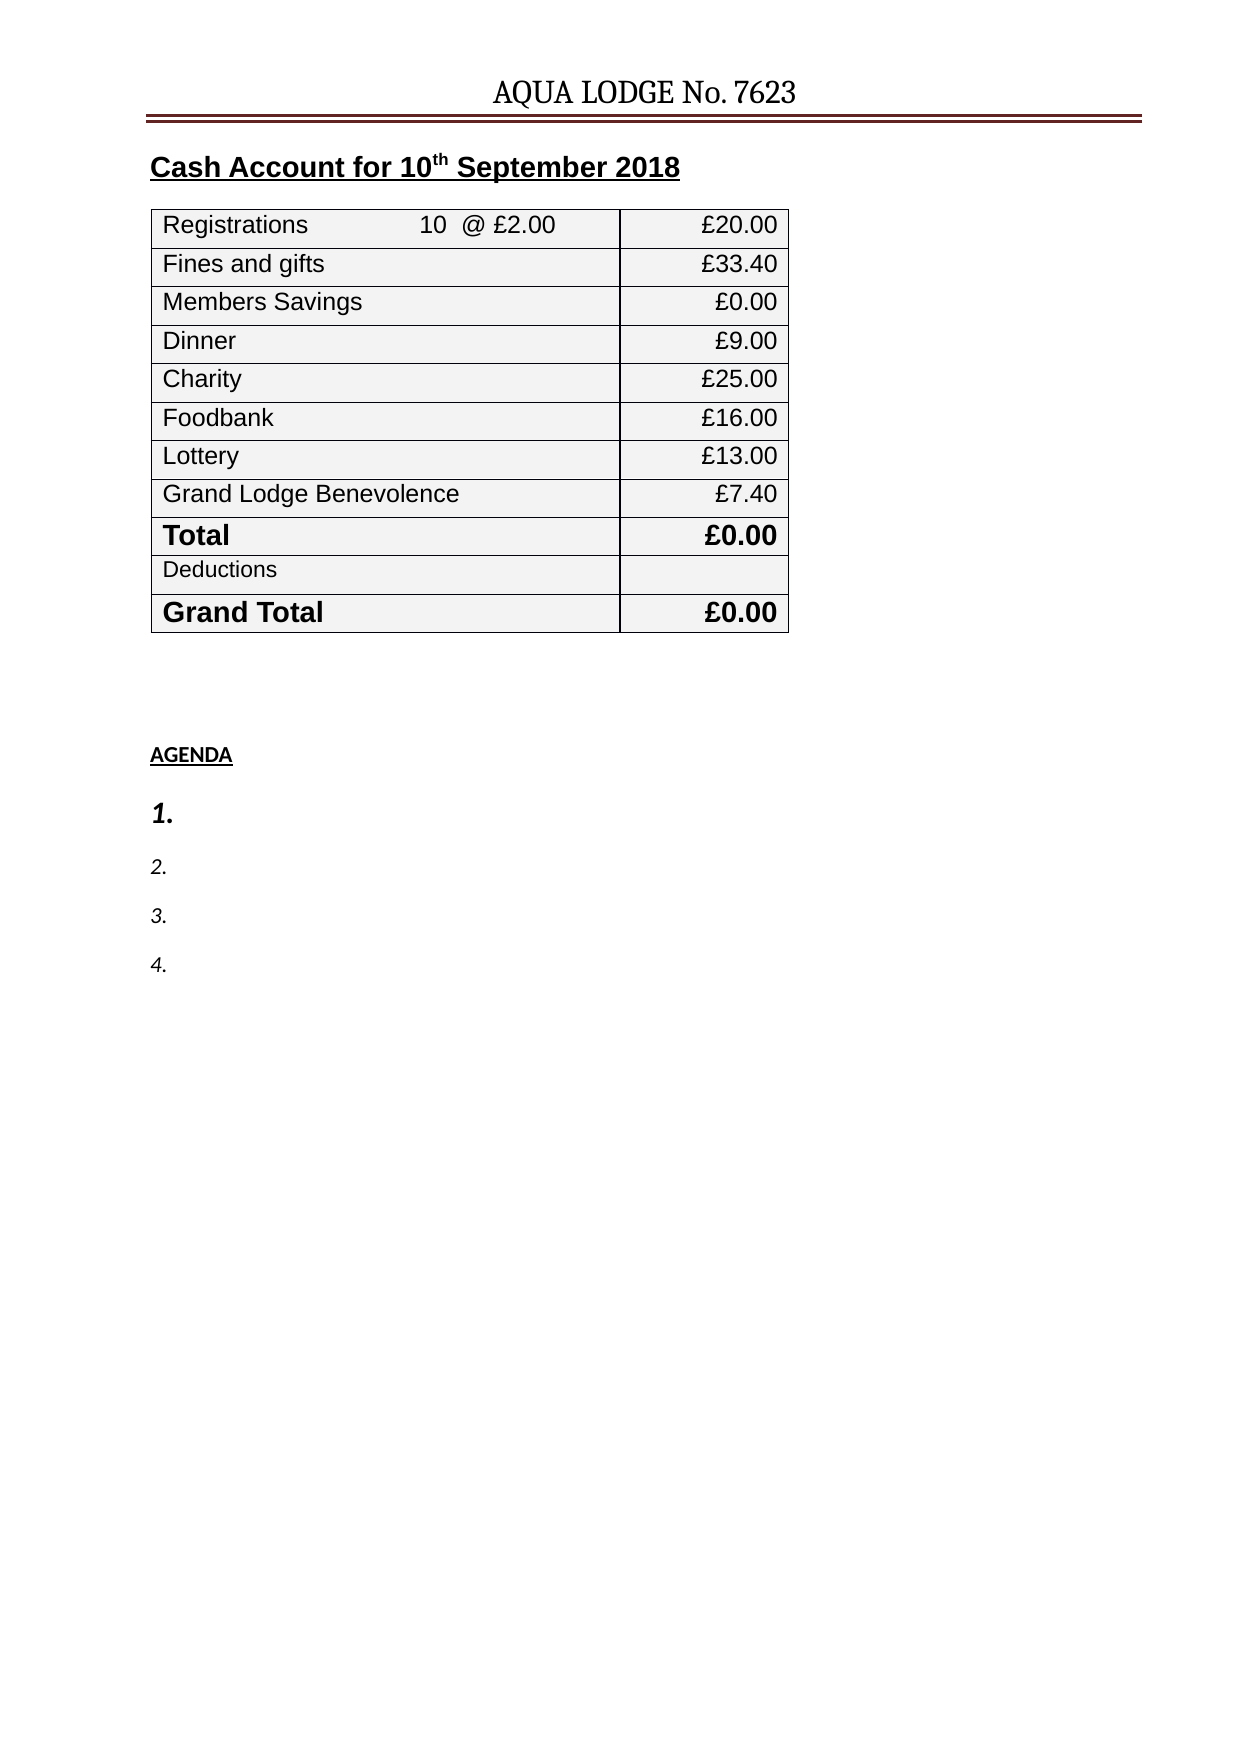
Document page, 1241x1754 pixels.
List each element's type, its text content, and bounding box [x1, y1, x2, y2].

table_cell £0.00 [621, 287, 788, 325]
table_cell [621, 556, 788, 594]
table_cell Grand Total [152, 595, 619, 632]
text AGENDA [150, 740, 1142, 768]
table_cell Total [152, 518, 619, 555]
table_cell Fines and gifts [152, 249, 619, 286]
table_cell Grand Lodge Benevolence [152, 480, 619, 517]
table_cell Foodbank [152, 403, 619, 440]
table_cell £33.40 [621, 249, 788, 286]
text 2. [150, 852, 1142, 880]
table_header Registrations 10 @ £2.00 [152, 210, 619, 248]
table_cell £123.80 [621, 595, 788, 632]
table_cell Deductions [152, 556, 619, 594]
table_cell £25.00 [621, 364, 788, 402]
table_cell £123.80 [621, 518, 788, 555]
text Cash Account for 10th September 2018 [150, 150, 1142, 183]
table_cell Lottery [152, 441, 619, 478]
table_cell Members Savings [152, 287, 619, 325]
table_cell £16.00 [621, 403, 788, 440]
table_cell Charity [152, 364, 619, 402]
table_cell £7.40 [621, 480, 788, 517]
table_cell £13.00 [621, 441, 788, 478]
text 4. [150, 950, 1142, 978]
text 1. [150, 793, 1142, 831]
table_cell £9.00 [621, 326, 788, 363]
table_header £20.00 [621, 210, 788, 248]
text 3. [150, 901, 1142, 929]
table_cell Dinner [152, 326, 619, 363]
